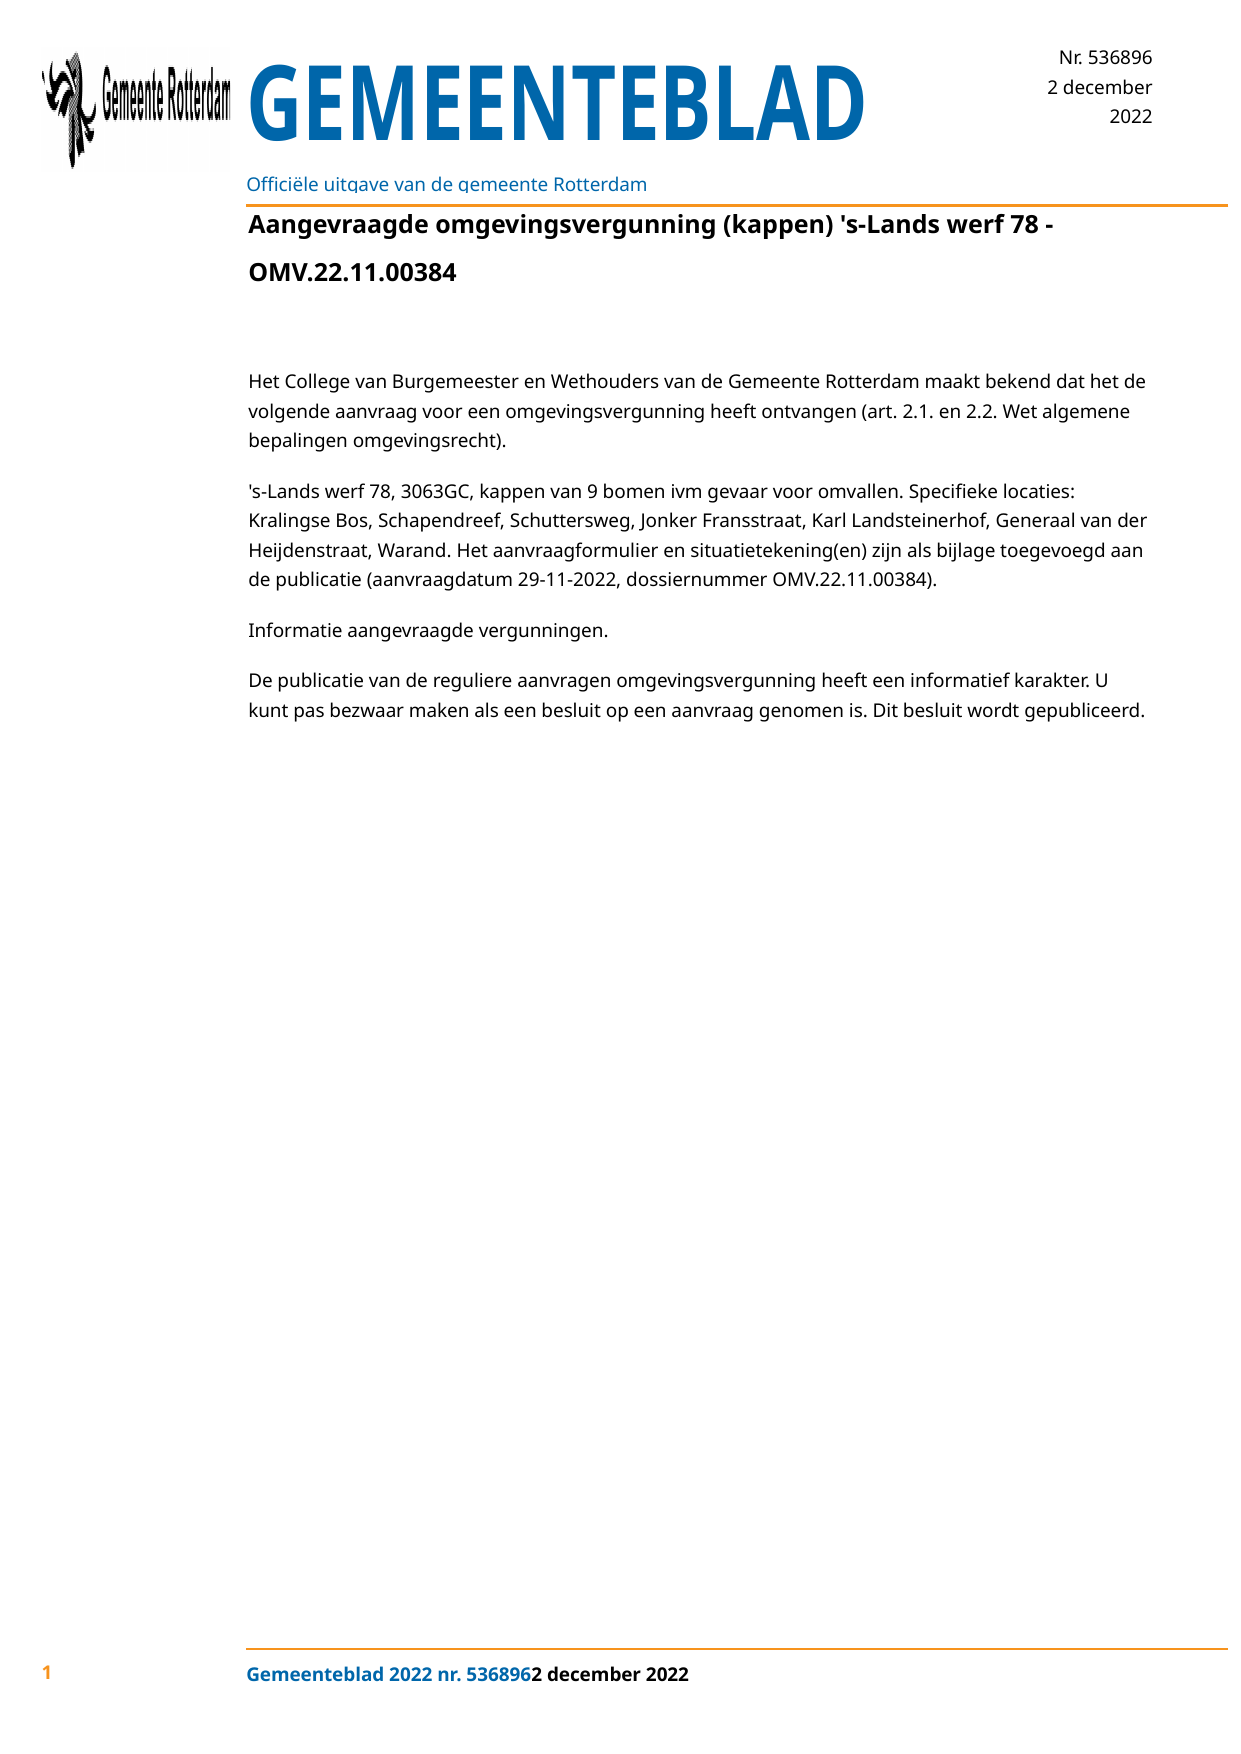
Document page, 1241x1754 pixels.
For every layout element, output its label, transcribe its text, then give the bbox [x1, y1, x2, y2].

text 's-Lands werf 78, 3063GC, kappen van 9 bomen ivm gevaar voor omvallen. Specifieke locaties: Kralingse Bos, Schapendreef, Schuttersweg, Jonker Fransstraat, Karl Landsteinerhof, Generaal van der Heijdenstraat, Warand. Het aanvraagformulier en situatietekening(en) zijn als bijlage toegevoegd aan de publicatie (aanvraagdatum 29-11-2022, dossiernummer OMV.22.11.00384). [248, 478, 1152, 592]
text Informatie aangevraagde vergunningen. [248, 617, 1152, 643]
text Het College van Burgemeester en Wethouders van de Gemeente Rotterdam maakt bekend dat het de volgende aanvraag voor een omgevingsvergunning heeft ontvangen (art. 2.1. en 2.2. Wet algemene bepalingen omgevingsrecht). [248, 368, 1152, 453]
text De publicatie van de reguliere aanvragen omgevingsvergunning heeft een informatief karakter. U kunt pas bezwaar maken als een besluit op een aanvraag genomen is. Dit besluit wordt gepubliceerd. [248, 667, 1152, 723]
picture [41, 47, 231, 172]
text Aangevraagde omgevingsvergunning (kappen) 's-Lands werf 78 - OMV.22.11.00384 [248, 207, 1152, 288]
